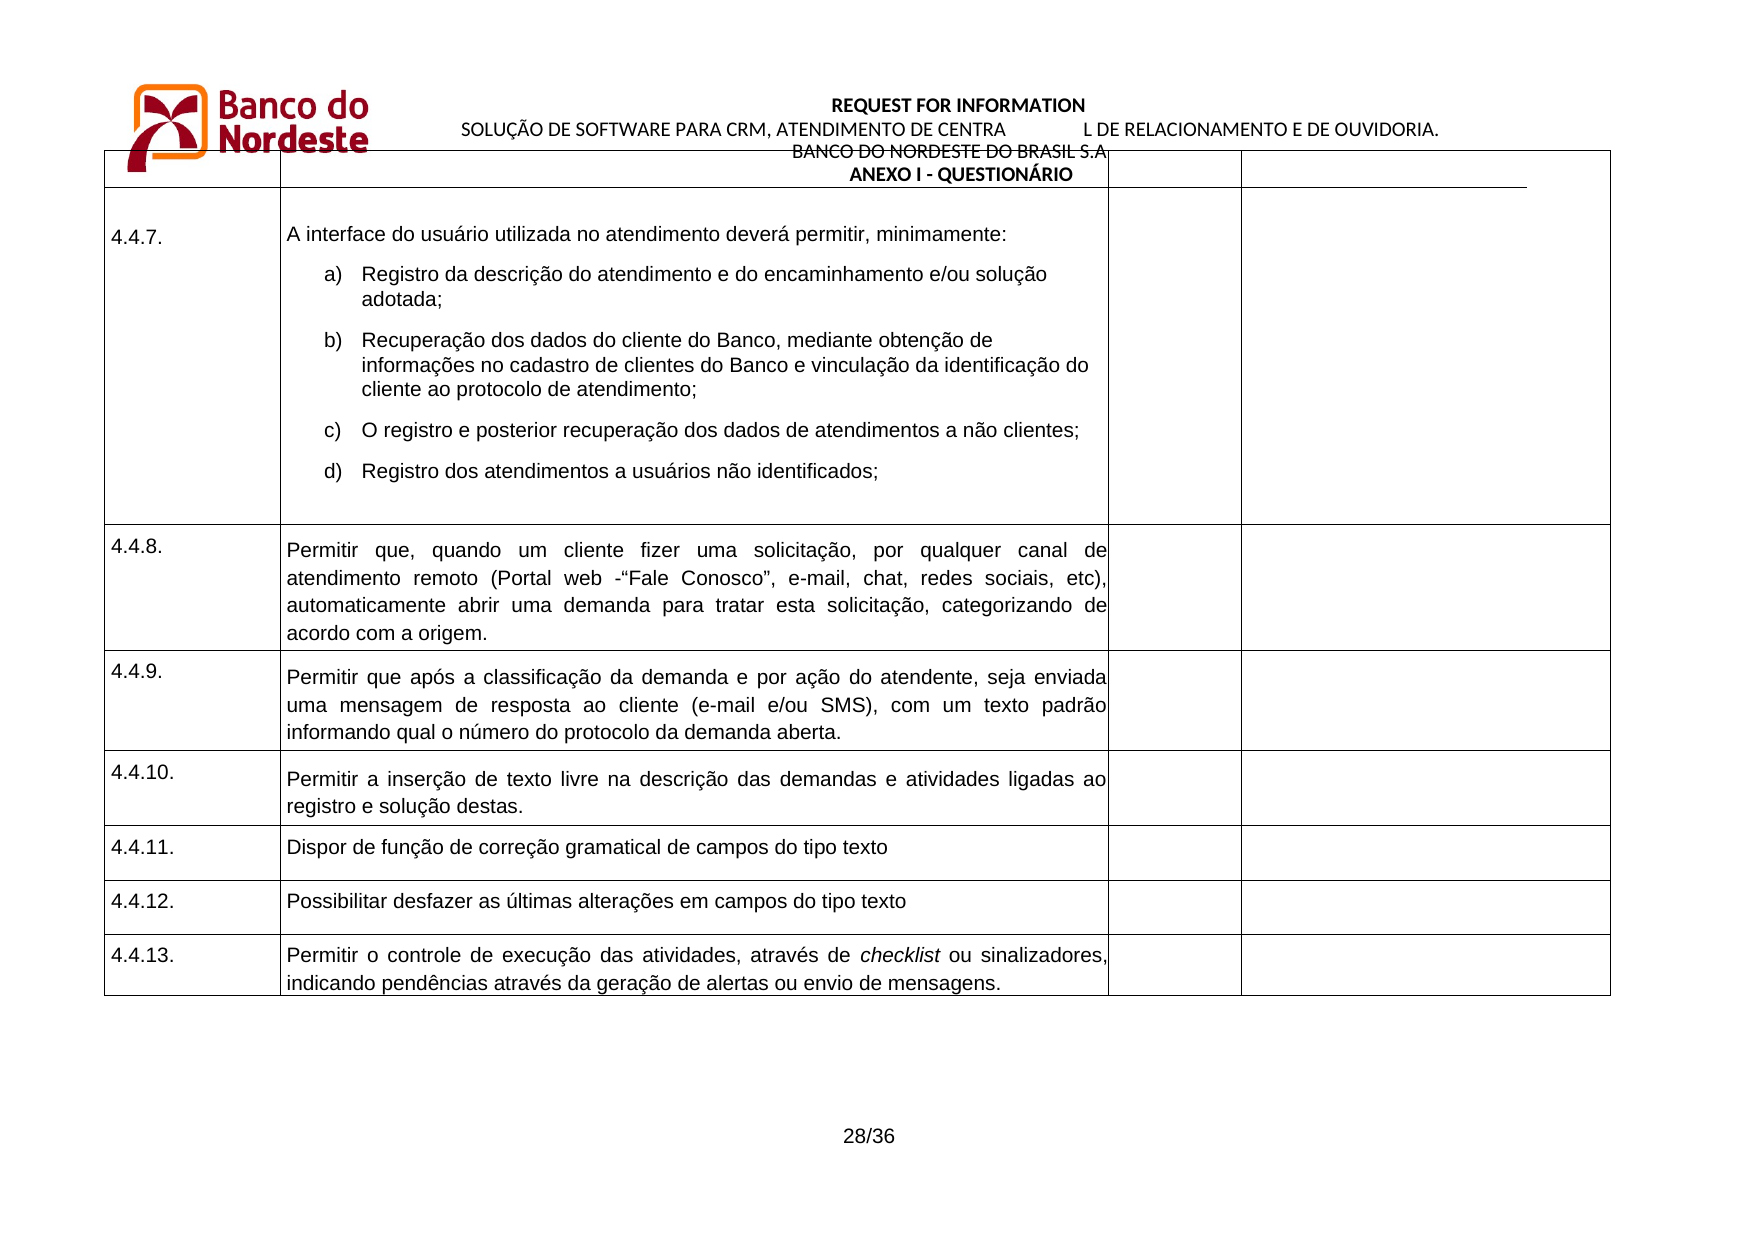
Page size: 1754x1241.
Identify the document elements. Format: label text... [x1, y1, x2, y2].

table_cell 4.4.7. [105, 151, 280, 524]
table_cell [1109, 935, 1241, 995]
table_cell [1109, 881, 1241, 934]
table_cell Possibilitar desfazer as últimas alterações em campos do tipo texto [281, 881, 1108, 934]
table_cell [1109, 651, 1241, 750]
table_cell 4.4.13. [105, 935, 280, 995]
table_cell Dispor de função de correção gramatical de campos do tipo texto [281, 826, 1108, 880]
table_cell Permitir a inserção de texto livre na descrição das demandas e atividades ligadas ao registro e solução destas. [281, 751, 1108, 825]
table_cell 4.4.11. [105, 826, 280, 880]
picture [117, 73, 375, 150]
table_cell Permitir o controle de execução das atividades, através de checklist ou sinalizadores, indicando pendências através da geração de alertas ou envio de mensagens. [281, 935, 1108, 995]
table_cell Permitir que, quando um cliente fizer uma solicitação, por qualquer canal de atendimento remoto (Portal web -“Fale Conosco”, e-mail, chat, redes sociais, etc), automaticamente abrir uma demanda para tratar esta solicitação, categorizando de acordo com a origem. [281, 525, 1108, 650]
table_cell [1242, 525, 1610, 650]
table_cell [1109, 525, 1241, 650]
table_cell 4.4.12. [105, 881, 280, 934]
table_cell [1242, 151, 1610, 524]
table_cell [1242, 751, 1610, 825]
table_cell 4.4.8. [105, 525, 280, 650]
table_cell [1242, 651, 1610, 750]
table_cell [1109, 826, 1241, 880]
table_cell [1242, 881, 1610, 934]
table_cell 4.4.9. [105, 651, 280, 750]
table_cell [1109, 751, 1241, 825]
table_cell [1242, 935, 1610, 995]
table_cell [1242, 826, 1610, 880]
table_cell 4.4.10. [105, 751, 280, 825]
table_cell [1109, 151, 1241, 524]
table_cell Permitir que após a classificação da demanda e por ação do atendente, seja enviada uma mensagem de resposta ao cliente (e-mail e/ou SMS), com um texto padrão informando qual o número do protocolo da demanda aberta. [281, 651, 1108, 750]
table_cell A interface do usuário utilizada no atendimento deverá permitir, minimamente: Registro da descrição do atendimento e do encaminhamento e/ou solução adotada; Recuperação dos dados do cliente do Banco, mediante obtenção de informações no cadastro de clientes do Banco e vinculação da identificação do cliente ao protocolo de atendimento; O registro e posterior recuperação dos dados de atendimentos a não clientes; Registro dos atendimentos a usuários não identificados; [281, 151, 1108, 524]
